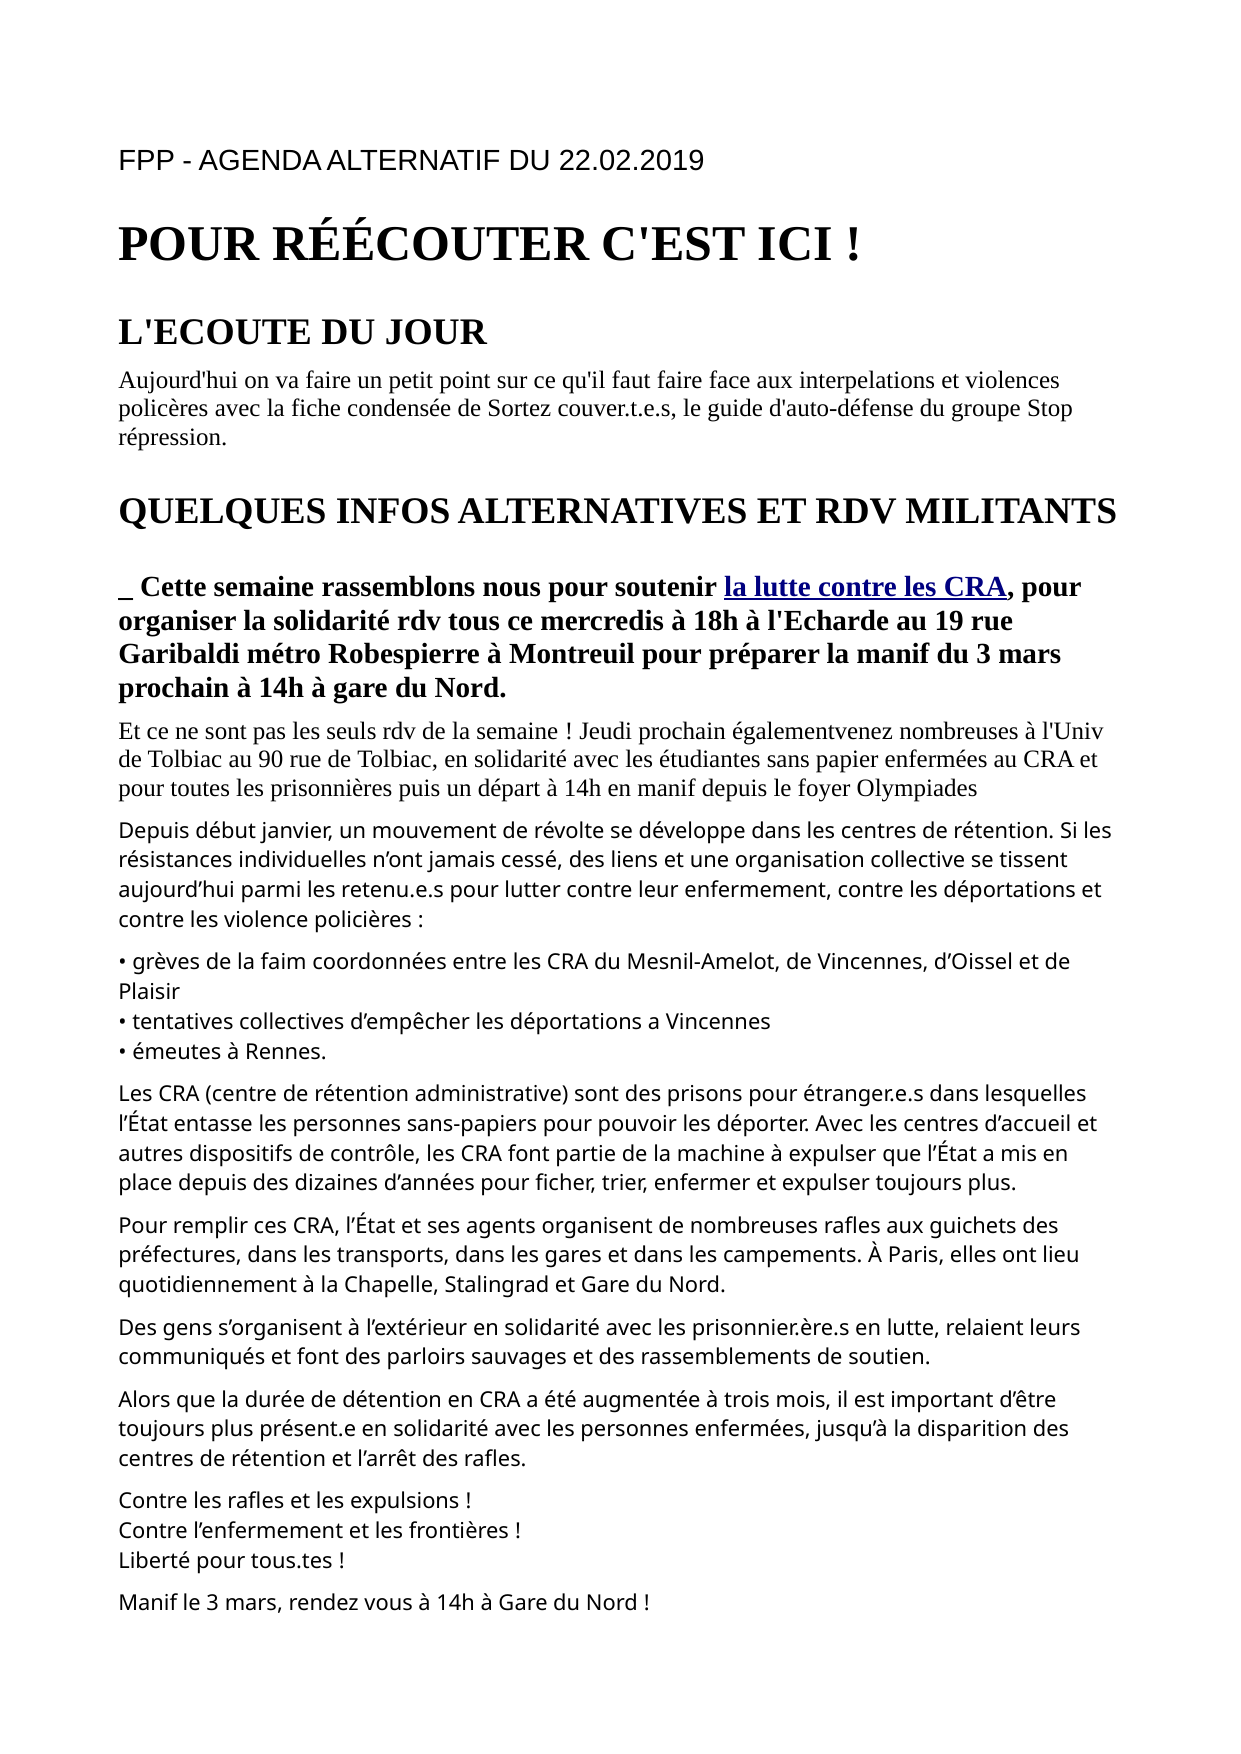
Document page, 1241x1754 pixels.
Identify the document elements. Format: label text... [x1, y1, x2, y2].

text Alors que la durée de détention en CRA a été augmentée à trois mois, il est important d’être toujours plus présent.e en solidarité avec les personnes enfermées, jusqu’à la disparition des centres de rétention et l’arrêt des rafles. [118, 1383, 1122, 1473]
subtitle QUELQUES INFOS ALTERNATIVES ET RDV MILITANTS [118, 488, 1122, 532]
subtitle FPP - AGENDA ALTERNATIF DU 22.02.2019 [118, 143, 1122, 177]
text Des gens s’organisent à l’extérieur en solidarité avec les prisonnier.ère.s en lutte, relaient leurs communiqués et font des parloirs sauvages et des rassemblements de soutien. [118, 1311, 1122, 1371]
subtitle POUR RÉÉCOUTER C'EST ICI ! [118, 214, 1122, 272]
text Pour remplir ces CRA, l’État et ses agents organisent de nombreuses rafles aux guichets des préfectures, dans les transports, dans les gares et dans les campements. À Paris, elles ont lieu quotidiennement à la Chapelle, Stalingrad et Gare du Nord. [118, 1209, 1122, 1299]
text Les CRA (centre de rétention administrative) sont des prisons pour étranger.e.s dans lesquelles l’État entasse les personnes sans-papiers pour pouvoir les déporter. Avec les centres d’accueil et autres dispositifs de contrôle, les CRA font partie de la machine à expulser que l’État a mis en place depuis des dizaines d’années pour ficher, trier, enfermer et expulser toujours plus. [118, 1078, 1122, 1197]
text • grèves de la faim coordonnées entre les CRA du Mesnil-Amelot, de Vincennes, d’Oissel et de Plaisir • tentatives collectives d’empêcher les déportations a Vincennes • émeutes à Rennes. [118, 946, 1122, 1065]
text Aujourd'hui on va faire un petit point sur ce qu'il faut faire face aux interpelations et violences policères avec la fiche condensée de Sortez couver.t.e.s, le guide d'auto-défense du groupe Stop répression. [118, 365, 1122, 451]
subtitle L'ECOUTE DU JOUR [118, 309, 1122, 352]
text Et ce ne sont pas les seuls rdv de la semaine ! Jeudi prochain égalementvenez nombreuses à l'Univ de Tolbiac au 90 rue de Tolbiac, en solidarité avec les étudiantes sans papier enfermées au CRA et pour toutes les prisonnières puis un départ à 14h en manif depuis le foyer Olympiades [118, 716, 1122, 802]
subtitle _ Cette semaine rassemblons nous pour soutenir la lutte contre les CRA, pour organiser la solidarité rdv tous ce mercredis à 18h à l'Echarde au 19 rue Garibaldi métro Robespierre à Montreuil pour préparer la manif du 3 mars prochain à 14h à gare du Nord. [118, 569, 1122, 703]
text Depuis début janvier, un mouvement de révolte se développe dans les centres de rétention. Si les résistances individuelles n’ont jamais cessé, des liens et une organisation collective se tissent aujourd’hui parmi les retenu.e.s pour lutter contre leur enfermement, contre les déportations et contre les violence policières : [118, 814, 1122, 934]
text Manif le 3 mars, rendez vous à 14h à Gare du Nord ! [118, 1587, 1122, 1617]
text Contre les rafles et les expulsions ! Contre l’enfermement et les frontières ! Liberté pour tous.tes ! [118, 1485, 1122, 1575]
